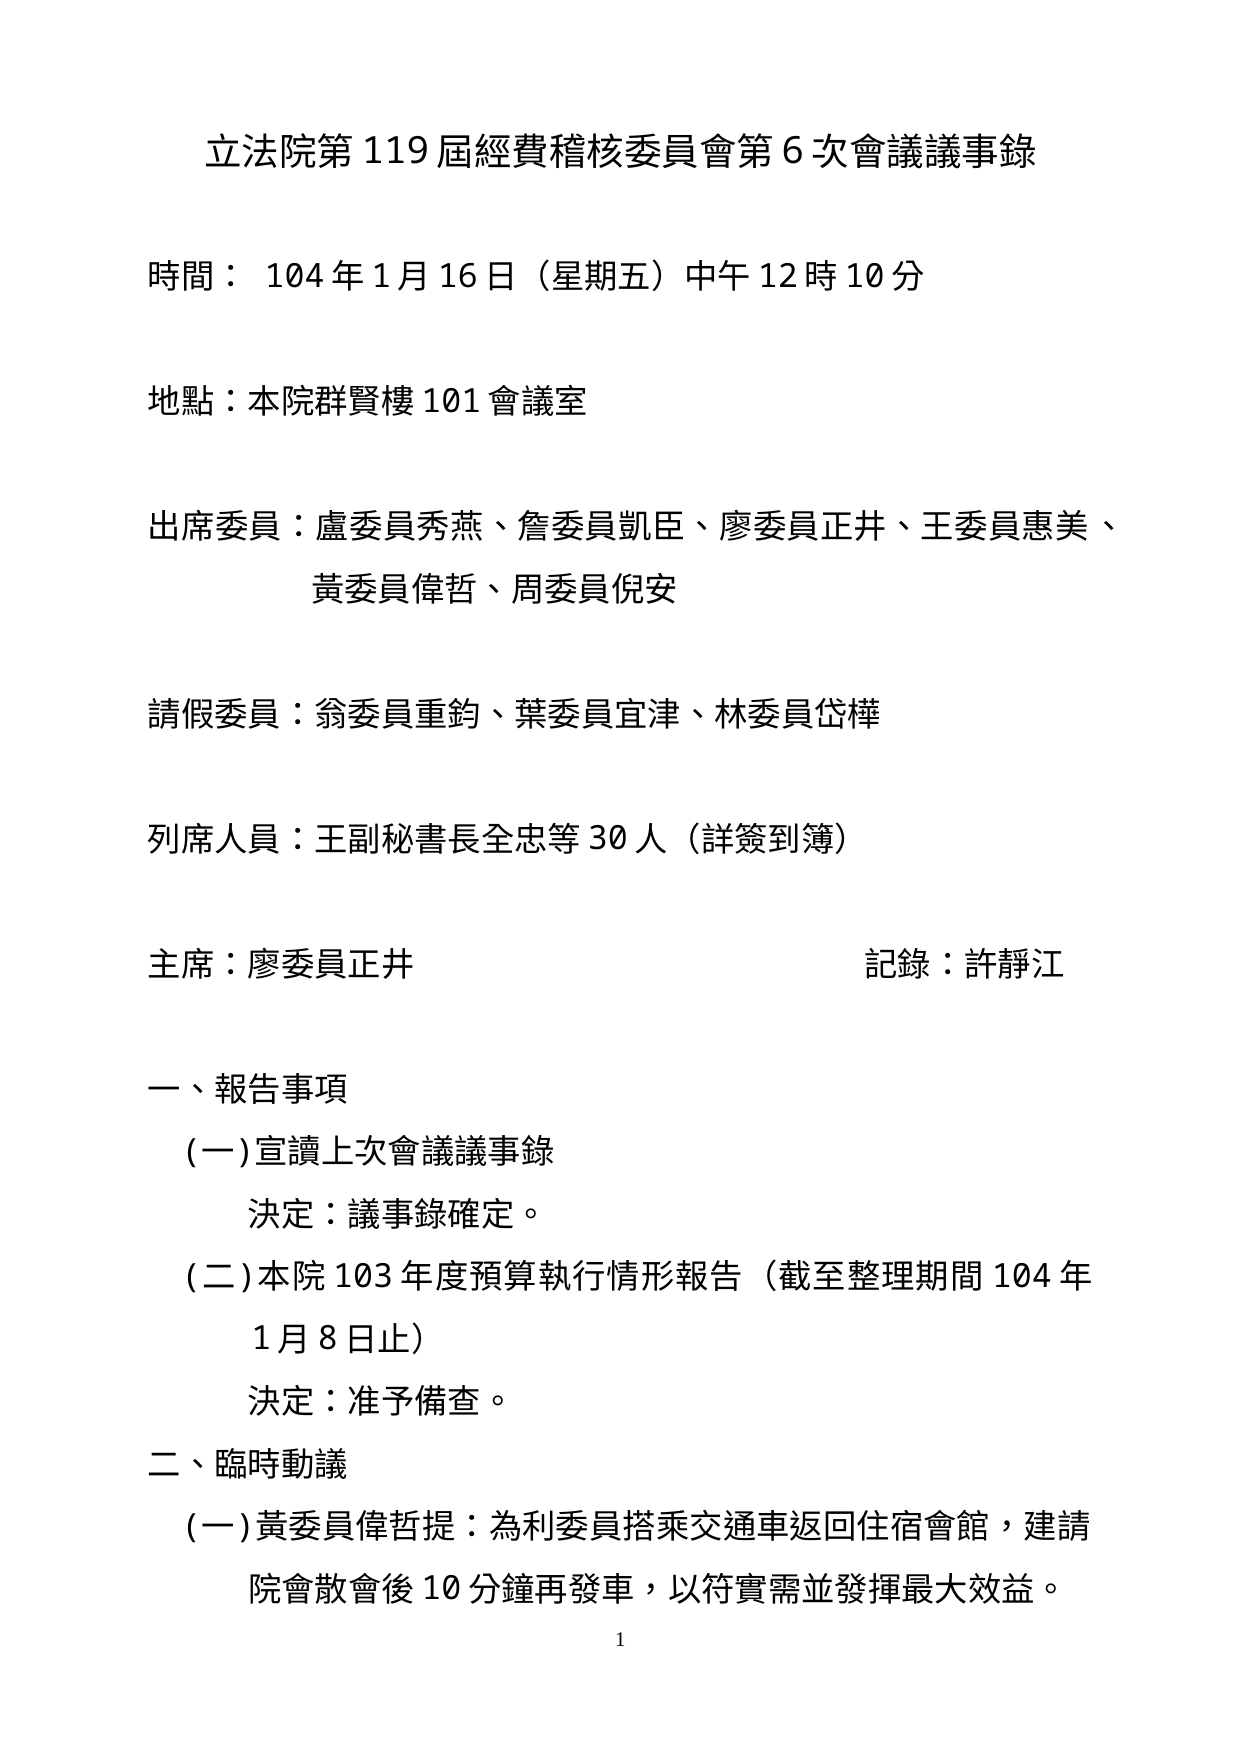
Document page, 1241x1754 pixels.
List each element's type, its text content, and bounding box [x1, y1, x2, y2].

text 出席委員：盧委員秀燕、詹委員凱臣、廖委員正井、王委員惠美、黃委員偉哲、周委員倪安 [148, 483, 1092, 608]
text 立法院第119屆經費稽核委員會第6次會議議事錄 [148, 108, 1092, 170]
text (一)黃委員偉哲提：為利委員搭乘交通車返回住宿會館，建請院會散會後10分鐘再發車，以符實需並發揮最大效益。 [181, 1483, 1092, 1608]
text 主席：廖委員正井 記錄：許靜江 [148, 920, 1092, 983]
text 二、臨時動議 [148, 1420, 1092, 1483]
text 決定：准予備查。 [148, 1358, 1092, 1420]
text 一、報告事項 [148, 1045, 1092, 1108]
text 列席人員：王副秘書長全忠等30人（詳簽到簿） [148, 795, 1092, 858]
text (一)宣讀上次會議議事錄 [148, 1108, 1092, 1170]
text 地點：本院群賢樓101會議室 [148, 358, 1092, 420]
text 決定：議事錄確定。 [148, 1170, 1092, 1233]
text 時間： 104年1月16日（星期五）中午12時10分 [148, 233, 1092, 295]
text (二)本院103年度預算執行情形報告（截至整理期間104年1月8日止） [181, 1233, 1092, 1358]
text 請假委員：翁委員重鈞、葉委員宜津、林委員岱樺 [148, 670, 1092, 733]
